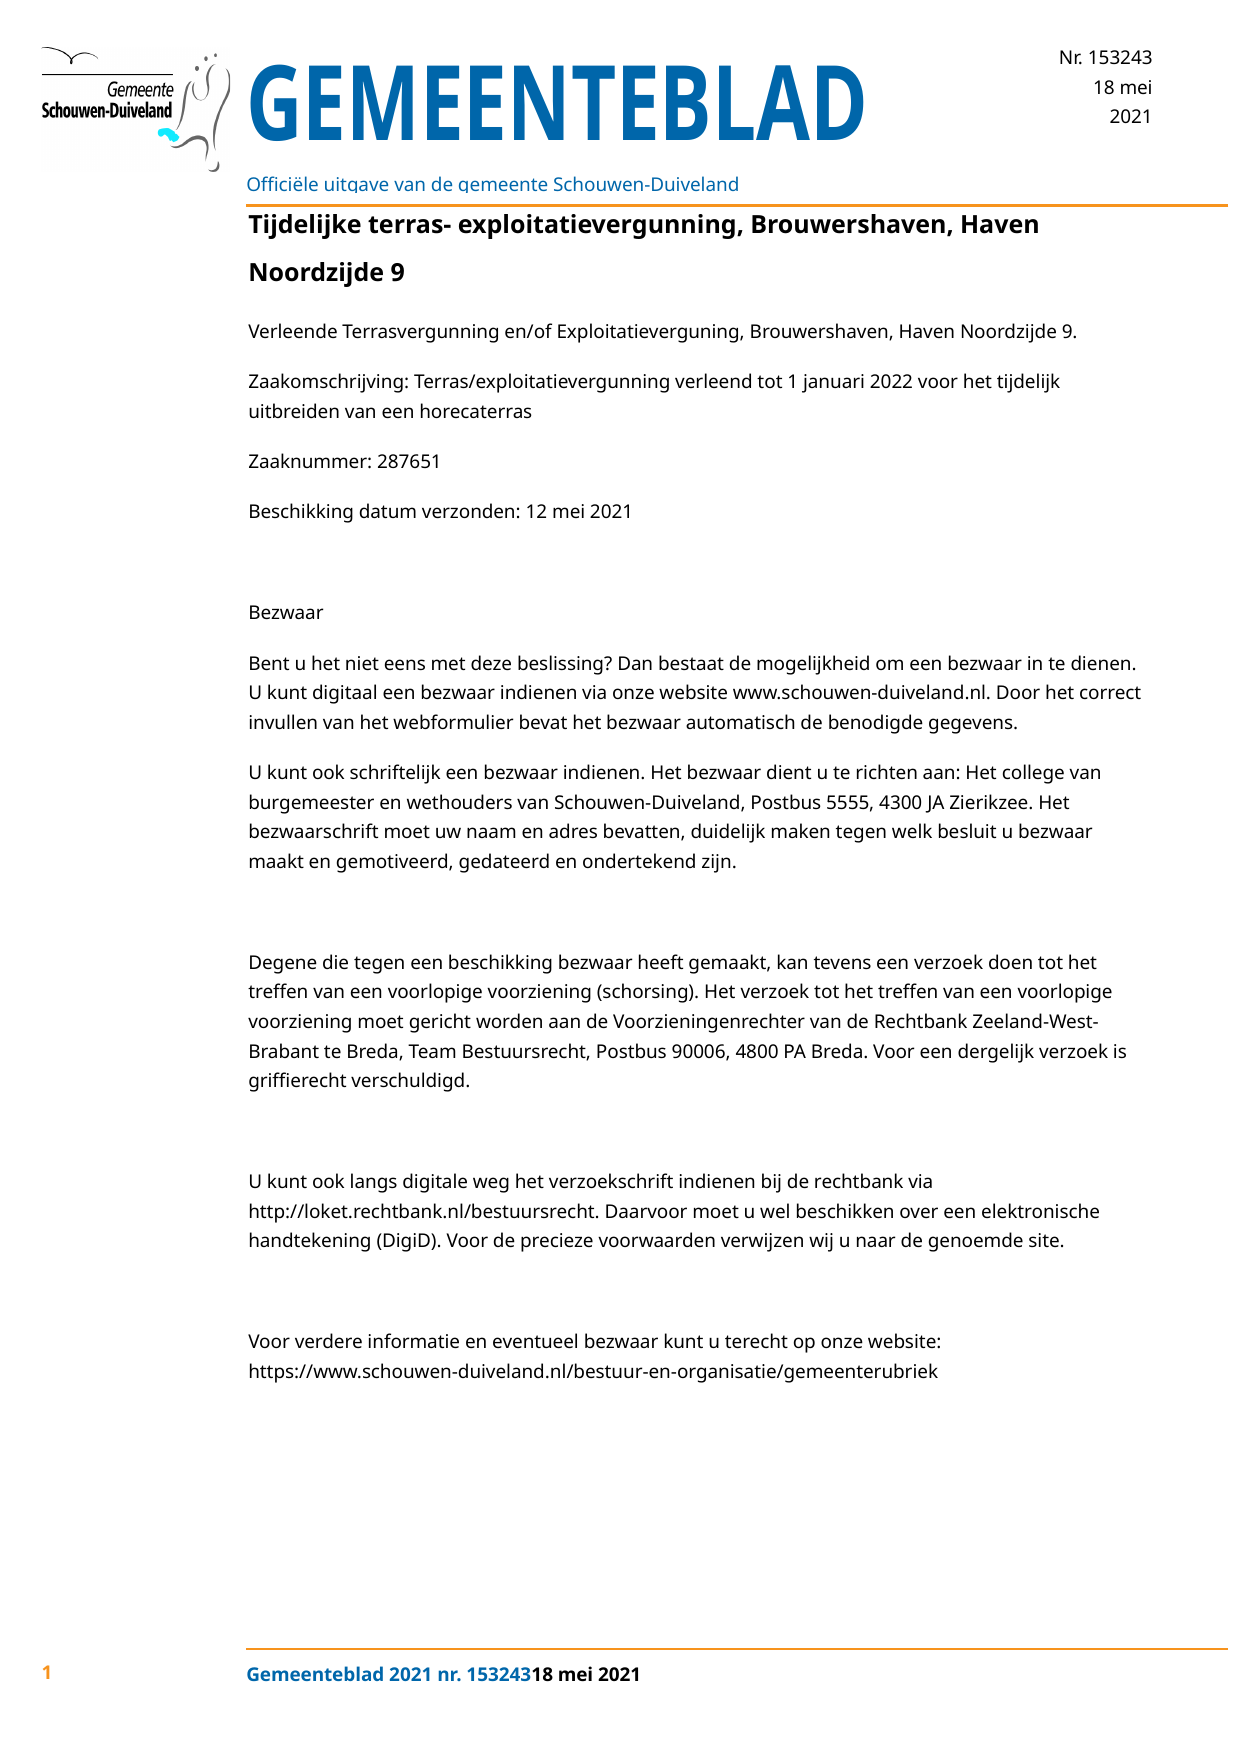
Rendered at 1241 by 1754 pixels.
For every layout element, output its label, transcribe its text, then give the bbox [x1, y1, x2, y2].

text Bent u het niet eens met deze beslissing? Dan bestaat de mogelijkheid om een bezwaar in te dienen. U kunt digitaal een bezwaar indienen via onze website www.schouwen-duiveland.nl. Door het correct invullen van het webformulier bevat het bezwaar automatisch de benodigde gegevens. [248, 650, 1152, 735]
text Degene die tegen een beschikking bezwaar heeft gemaakt, kan tevens een verzoek doen tot het treffen van een voorlopige voorziening (schorsing). Het verzoek tot het treffen van een voorlopige voorziening moet gericht worden aan de Voorzieningenrechter van de Rechtbank Zeeland-West-Brabant te Breda, Team Bestuursrecht, Postbus 90006, 4800 PA Breda. Voor een dergelijk verzoek is griffierecht verschuldigd. [248, 949, 1152, 1093]
text Bezwaar [248, 599, 1152, 625]
text Voor verdere informatie en eventueel bezwaar kunt u terecht op onze website: https://www.schouwen-duiveland.nl/bestuur-en-organisatie/gemeenterubriek [248, 1328, 1152, 1384]
picture [41, 47, 231, 172]
text Verleende Terrasvergunning en/of Exploitatieverguning, Brouwershaven, Haven Noordzijde 9. [248, 318, 1152, 344]
text U kunt ook langs digitale weg het verzoekschrift indienen bij de rechtbank via http://loket.rechtbank.nl/bestuursrecht. Daarvoor moet u wel beschikken over een elektronische handtekening (DigiD). Voor de precieze voorwaarden verwijzen wij u naar de genoemde site. [248, 1168, 1152, 1253]
text Tijdelijke terras- exploitatievergunning, Brouwershaven, Haven Noordzijde 9 [248, 207, 1152, 288]
text Zaakomschrijving: Terras/exploitatievergunning verleend tot 1 januari 2022 voor het tijdelijk uitbreiden van een horecaterras [248, 368, 1152, 424]
text U kunt ook schriftelijk een bezwaar indienen. Het bezwaar dient u te richten aan: Het college van burgemeester en wethouders van Schouwen-Duiveland, Postbus 5555, 4300 JA Zierikzee. Het bezwaarschrift moet uw naam en adres bevatten, duidelijk maken tegen welk besluit u bezwaar maakt en gemotiveerd, gedateerd en ondertekend zijn. [248, 759, 1152, 874]
text Zaaknummer: 287651 [248, 448, 1152, 474]
text Beschikking datum verzonden: 12 mei 2021 [248, 499, 1152, 524]
